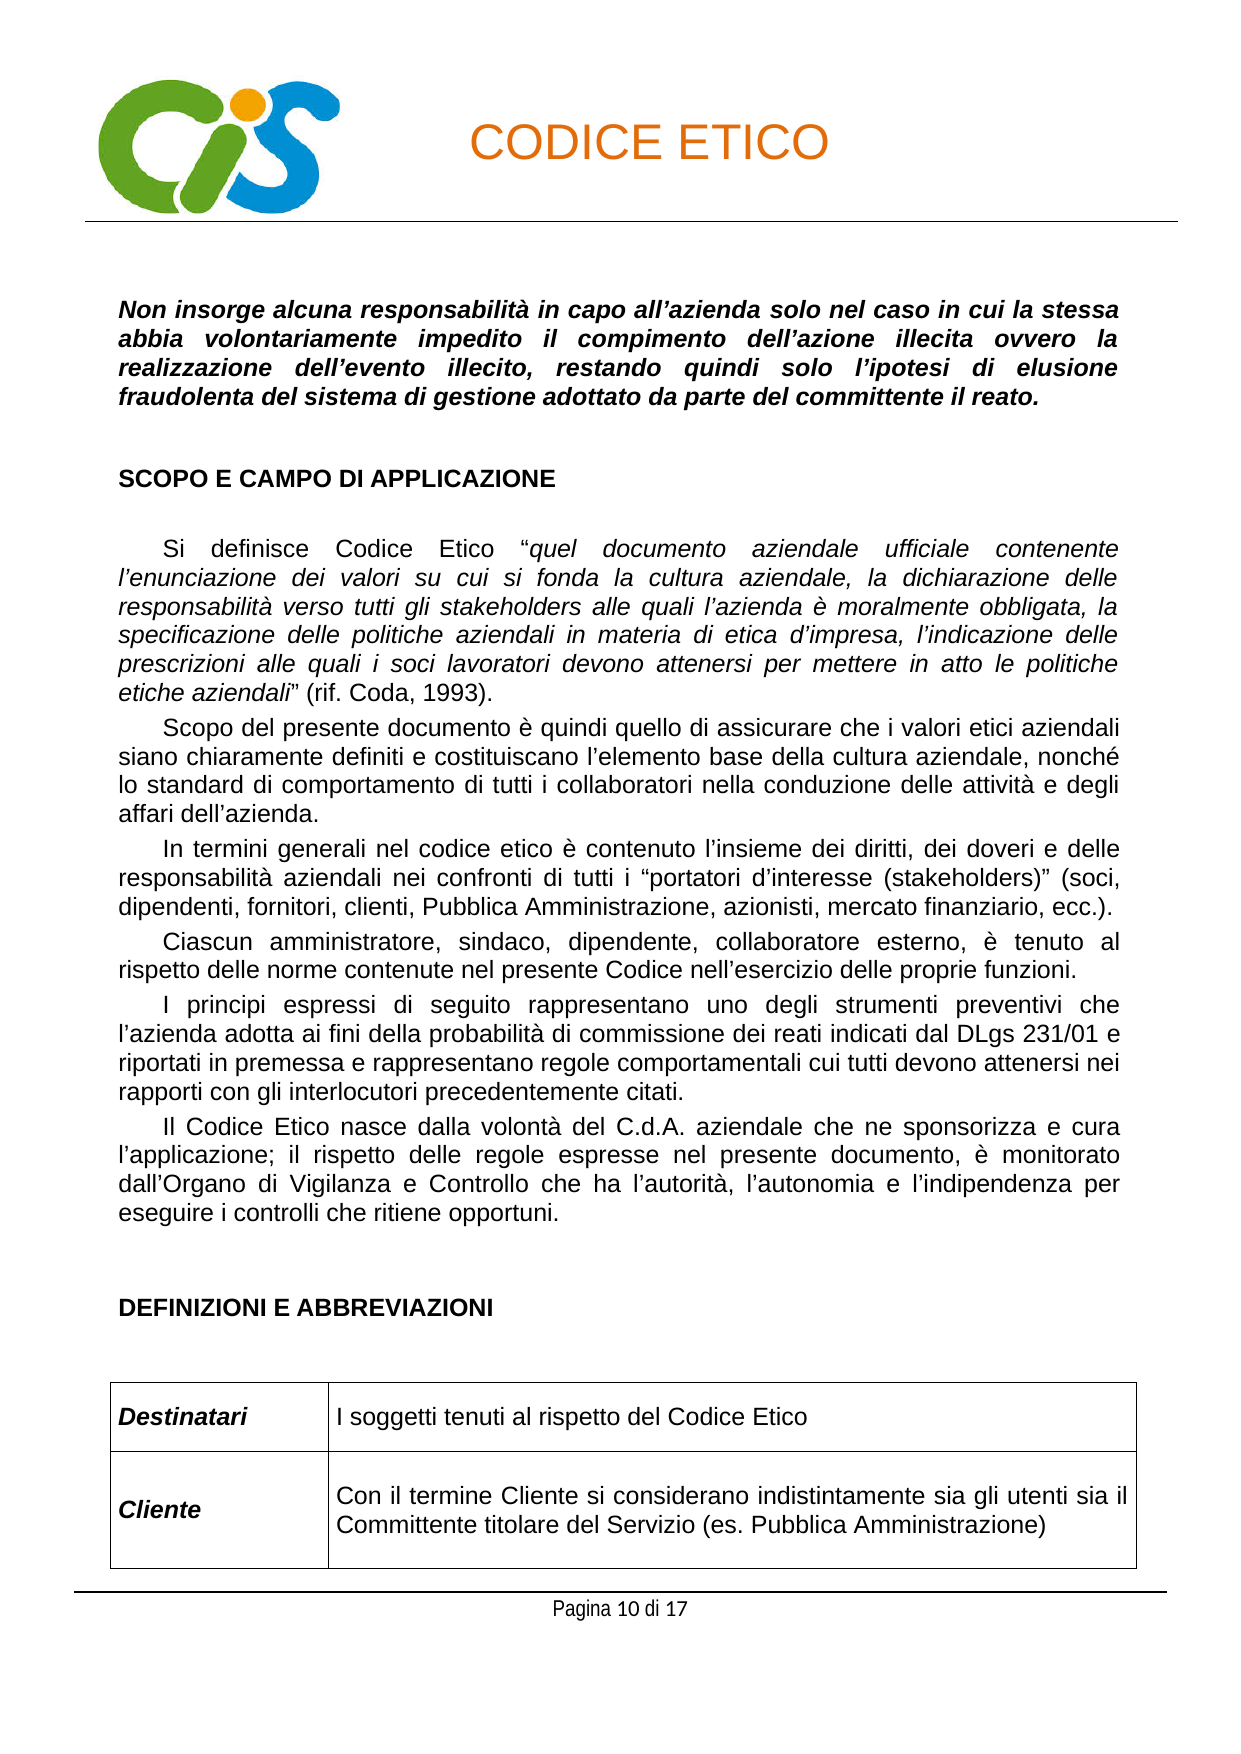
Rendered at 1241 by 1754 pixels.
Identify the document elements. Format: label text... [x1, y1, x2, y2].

text I principi espressi di seguito rappresentano uno degli strumenti preventivi che l’azienda adotta ai fini della probabilità di commissione dei reati indicati dal DLgs 231/01 e riportati in premessa e rappresentano regole comportamentali cui tutti devono attenersi nei rapporti con gli interlocutori precedentemente citati. [118, 990, 1122, 1105]
table_cell Con il termine Cliente si considerano indistintamente sia gli utenti sia il Committente titolare del Servizio (es. Pubblica Amministrazione) [329, 1452, 1136, 1568]
text Il Codice Etico nasce dalla volontà del C.d.A. aziendale che ne sponsorizza e cura l’applicazione; il rispetto delle regole espresse nel presente documento, è monitorato dall’Organo di Vigilanza e Controllo che ha l’autorità, l’autonomia e l’indipendenza per eseguire i controlli che ritiene opportuni. [118, 1112, 1122, 1227]
text Si definisce Codice Etico “quel documento aziendale ufficiale contenente l’enunciazione dei valori su cui si fonda la cultura aziendale, la dichiarazione delle responsabilità verso tutti gli stakeholders alle quali l’azienda è moralmente obbligata, la specificazione delle politiche aziendali in materia di etica d’impresa, l’indicazione delle prescrizioni alle quali i soci lavoratori devono attenersi per mettere in atto le politiche etiche aziendali” (rif. Coda, 1993). [118, 534, 1122, 707]
subtitle SCOPO E CAMPO DI APPLICAZIONE [118, 464, 1122, 493]
subtitle DEFINIZIONI E ABBREVIAZIONI [118, 1293, 1122, 1322]
table_cell Cliente [111, 1452, 328, 1568]
table_header Destinatari [111, 1383, 328, 1451]
text Scopo del presente documento è quindi quello di assicurare che i valori etici aziendali siano chiaramente definiti e costituiscano l’elemento base della cultura aziendale, nonché lo standard di comportamento di tutti i collaboratori nella conduzione delle attività e degli affari dell’azienda. [118, 713, 1122, 828]
text In termini generali nel codice etico è contenuto l’insieme dei diritti, dei doveri e delle responsabilità aziendali nei confronti di tutti i “portatori d’interesse (stakeholders)” (soci, dipendenti, fornitori, clienti, Pubblica Amministrazione, azionisti, mercato finanziario, ecc.). [118, 834, 1122, 920]
text Ciascun amministratore, sindaco, dipendente, collaboratore esterno, è tenuto al rispetto delle norme contenute nel presente Codice nell’esercizio delle proprie funzioni. [118, 927, 1122, 984]
table_header I soggetti tenuti al rispetto del Codice Etico [329, 1383, 1136, 1451]
text Non insorge alcuna responsabilità in capo all’azienda solo nel caso in cui la stessa abbia volontariamente impedito il compimento dell’azione illecita ovvero la realizzazione dell’evento illecito, restando quindi solo l’ipotesi di elusione fraudolenta del sistema di gestione adottato da parte del committente il reato. [118, 295, 1122, 410]
